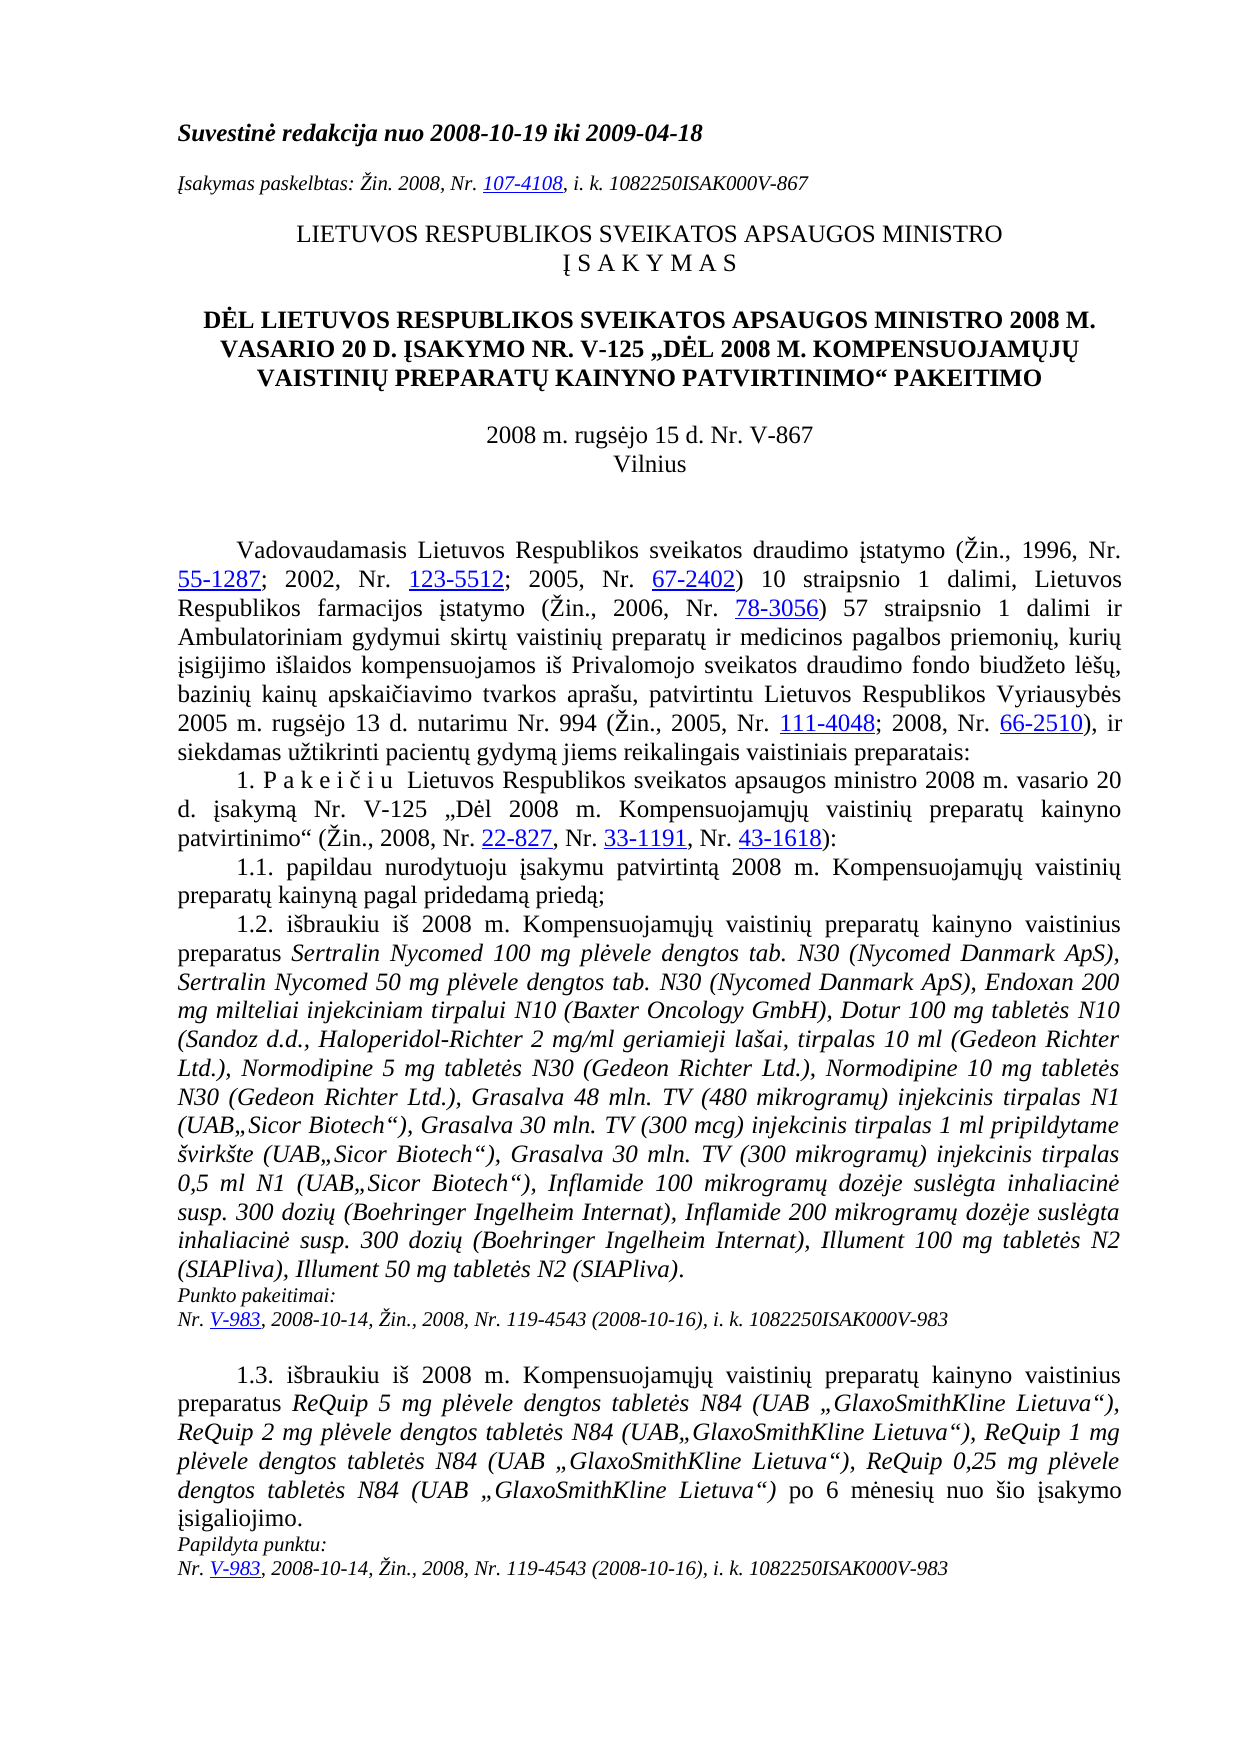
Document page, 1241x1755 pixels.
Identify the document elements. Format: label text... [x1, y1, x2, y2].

text 1.2. išbraukiu iš 2008 m. Kompensuojamųjų vaistinių preparatų kainyno vaistinius preparatus Sertralin Nycomed 100 mg plėvele dengtos tab. N30 (Nycomed Danmark ApS), Sertralin Nycomed 50 mg plėvele dengtos tab. N30 (Nycomed Danmark ApS), Endoxan 200 mg milteliai injekciniam tirpalui N10 (Baxter Oncology GmbH), Dotur 100 mg tabletės N10 (Sandoz d.d., Haloperidol-Richter 2 mg/ml geriamieji lašai, tirpalas 10 ml (Gedeon Richter Ltd.), Normodipine 5 mg tabletės N30 (Gedeon Richter Ltd.), Normodipine 10 mg tabletės N30 (Gedeon Richter Ltd.), Grasalva 48 mln. TV (480 mikrogramų) injekcinis tirpalas N1 (UAB„Sicor Biotech“), Grasalva 30 mln. TV (300 mcg) injekcinis tirpalas 1 ml pripildytame švirkšte (UAB„Sicor Biotech“), Grasalva 30 mln. TV (300 mikrogramų) injekcinis tirpalas 0,5 ml N1 (UAB„Sicor Biotech“), Inflamide 100 mikrogramų dozėje suslėgta inhaliacinė susp. 300 dozių (Boehringer Ingelheim Internat), Inflamide 200 mikrogramų dozėje suslėgta inhaliacinė susp. 300 dozių (Boehringer Ingelheim Internat), Illument 100 mg tabletės N2 (SIAPliva), Illument 50 mg tabletės N2 (SIAPliva). [177, 909, 1122, 1283]
text 1.1. papildau nurodytuoju įsakymu patvirtintą 2008 m. Kompensuojamųjų vaistinių preparatų kainyną pagal pridedamą priedą; [177, 852, 1122, 909]
text Suvestinė redakcija nuo 2008-10-19 iki 2009-04-18 [177, 118, 1122, 147]
text 1.3. išbraukiu iš 2008 m. Kompensuojamųjų vaistinių preparatų kainyno vaistinius preparatus ReQuip 5 mg plėvele dengtos tabletės N84 (UAB „GlaxoSmithKline Lietuva“), ReQuip 2 mg plėvele dengtos tabletės N84 (UAB„GlaxoSmithKline Lietuva“), ReQuip 1 mg plėvele dengtos tabletės N84 (UAB „GlaxoSmithKline Lietuva“), ReQuip 0,25 mg plėvele dengtos tabletės N84 (UAB „GlaxoSmithKline Lietuva“) po 6 mėnesių nuo šio įsakymo įsigaliojimo. [177, 1360, 1122, 1532]
text Vadovaudamasis Lietuvos Respublikos sveikatos draudimo įstatymo (Žin., 1996, Nr. 55-1287; 2002, Nr. 123-5512; 2005, Nr. 67-2402) 10 straipsnio 1 dalimi, Lietuvos Respublikos farmacijos įstatymo (Žin., 2006, Nr. 78-3056) 57 straipsnio 1 dalimi ir Ambulatoriniam gydymui skirtų vaistinių preparatų ir medicinos pagalbos priemonių, kurių įsigijimo išlaidos kompensuojamos iš Privalomojo sveikatos draudimo fondo biudžeto lėšų, bazinių kainų apskaičiavimo tvarkos aprašu, patvirtintu Lietuvos Respublikos Vyriausybės 2005 m. rugsėjo 13 d. nutarimu Nr. 994 (Žin., 2005, Nr. 111-4048; 2008, Nr. 66-2510), ir siekdamas užtikrinti pacientų gydymą jiems reikalingais vaistiniais preparatais: [177, 535, 1122, 765]
text ĮSAKYMAS [177, 248, 1122, 277]
text LIETUVOS RESPUBLIKOS SVEIKATOS APSAUGOS MINISTRO [177, 219, 1122, 248]
text Punkto pakeitimai: [177, 1283, 1122, 1307]
text Nr. V-983, 2008-10-14, Žin., 2008, Nr. 119-4543 (2008-10-16), i. k. 1082250ISAK000V-983 [177, 1307, 1122, 1331]
text Įsakymas paskelbtas: Žin. 2008, Nr. 107-4108, i. k. 1082250ISAK000V-867 [177, 171, 1122, 195]
text 2008 m. rugsėjo 15 d. Nr. V-867 [177, 420, 1122, 449]
text Papildyta punktu: [177, 1532, 1122, 1556]
text 1. Pakeičiu Lietuvos Respublikos sveikatos apsaugos ministro 2008 m. vasario 20 d. įsakymą Nr. V-125 „Dėl 2008 m. Kompensuojamųjų vaistinių preparatų kainyno patvirtinimo“ (Žin., 2008, Nr. 22-827, Nr. 33-1191, Nr. 43-1618): [177, 765, 1122, 852]
text DĖL LIETUVOS RESPUBLIKOS SVEIKATOS APSAUGOS MINISTRO 2008 M. VASARIO 20 D. ĮSAKYMO NR. V-125 „DĖL 2008 M. KOMPENSUOJAMŲJŲ VAISTINIŲ PREPARATŲ KAINYNO PATVIRTINIMO“ PAKEITIMO [177, 305, 1122, 392]
text Vilnius [177, 449, 1122, 478]
text Nr. V-983, 2008-10-14, Žin., 2008, Nr. 119-4543 (2008-10-16), i. k. 1082250ISAK000V-983 [177, 1556, 1122, 1580]
